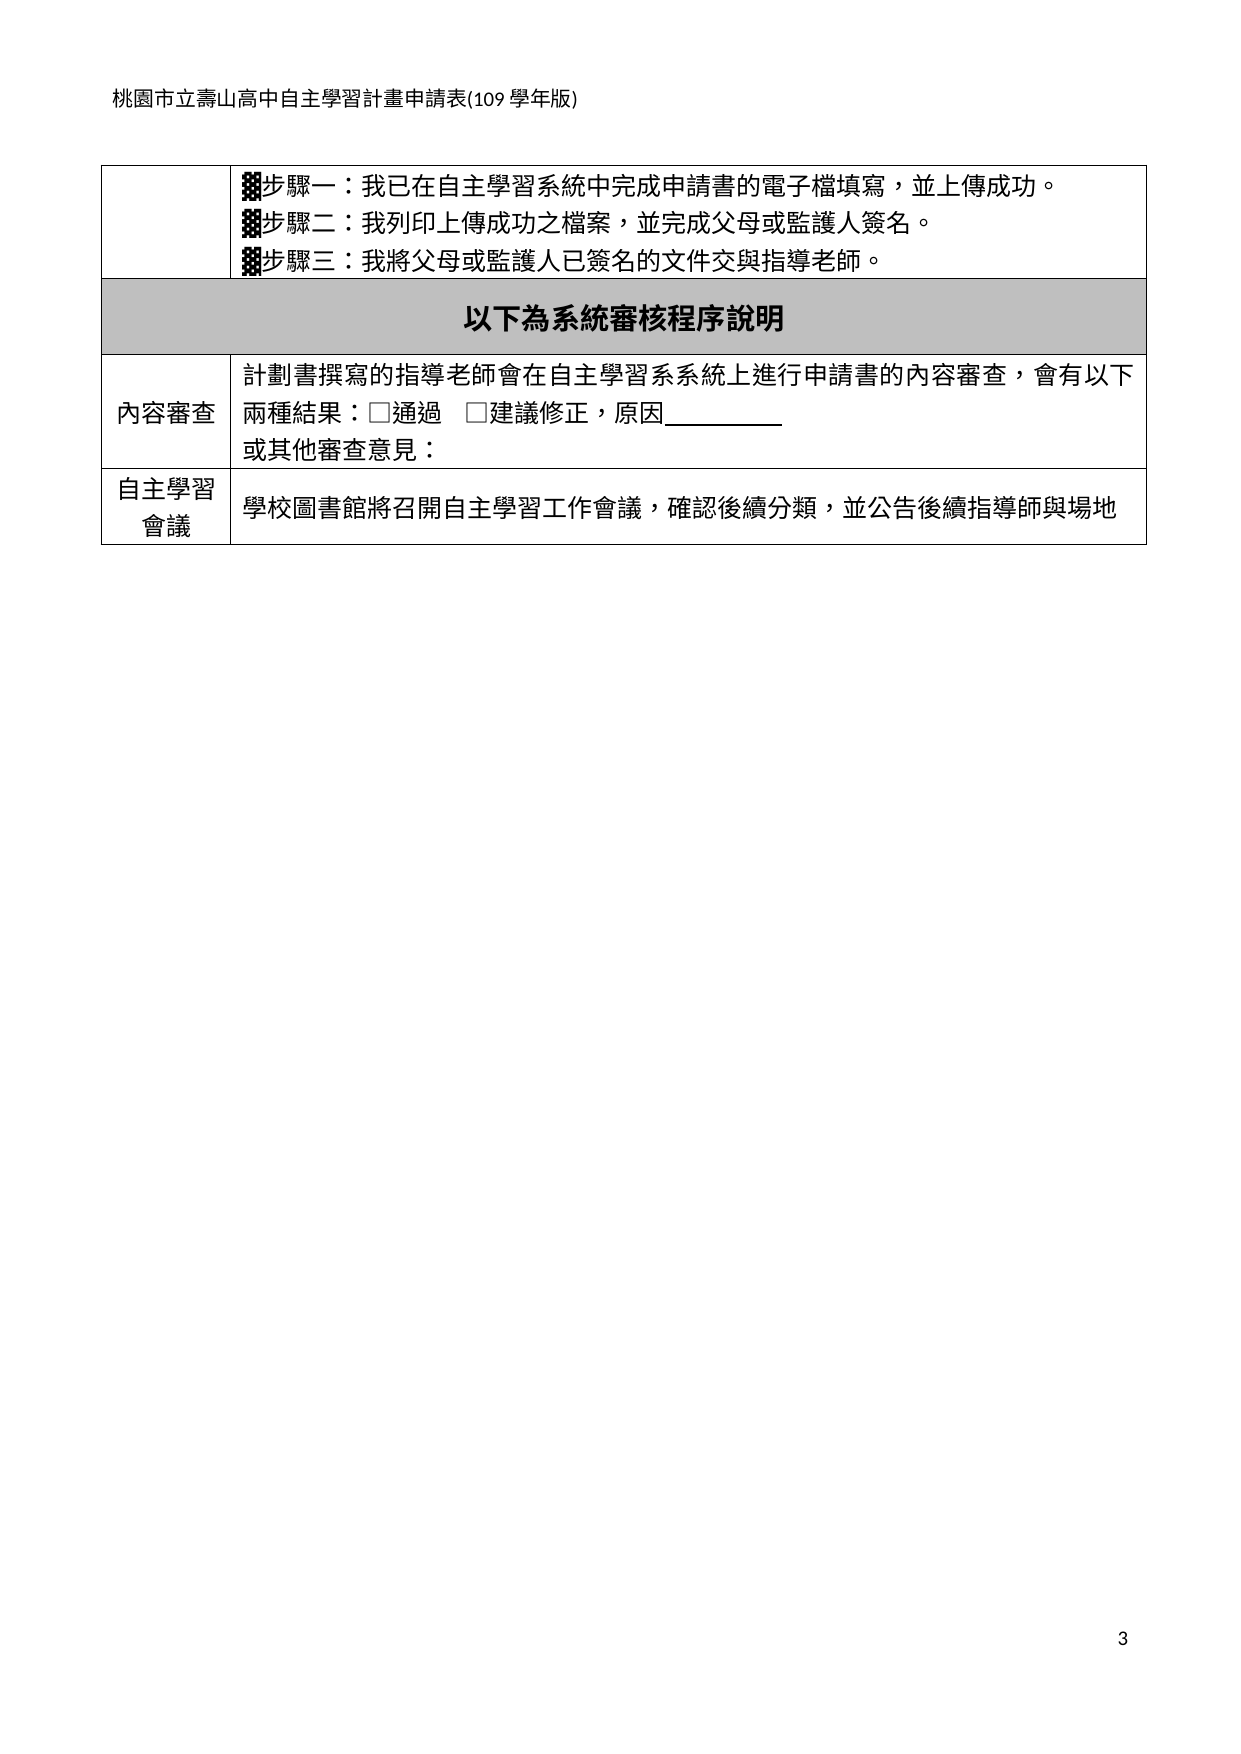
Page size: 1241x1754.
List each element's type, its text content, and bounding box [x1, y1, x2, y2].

table_cell 內容審查 [102, 355, 230, 468]
table_cell 計劃書撰寫的指導老師會在自主學習系系統上進行申請書的內容審查，會有以下兩種結果：□通過 □建議修正，原因 或其他審查意見： [231, 355, 1146, 468]
table_cell [102, 166, 230, 278]
table_cell ▓步驟一：我已在自主學習系統中完成申請書的電子檔填寫，並上傳成功。 ▓步驟二：我列印上傳成功之檔案，並完成父母或監護人簽名。 ▓步驟三：我將父母或監護人已簽名的文件交與指導老師。 [231, 166, 1146, 278]
table_cell 學校圖書館將召開自主學習工作會議，確認後續分類，並公告後續指導師與場地 [231, 469, 1146, 544]
table_cell 以下為系統審核程序說明 [102, 279, 1146, 354]
table_cell 自主學習會議 [102, 469, 230, 544]
